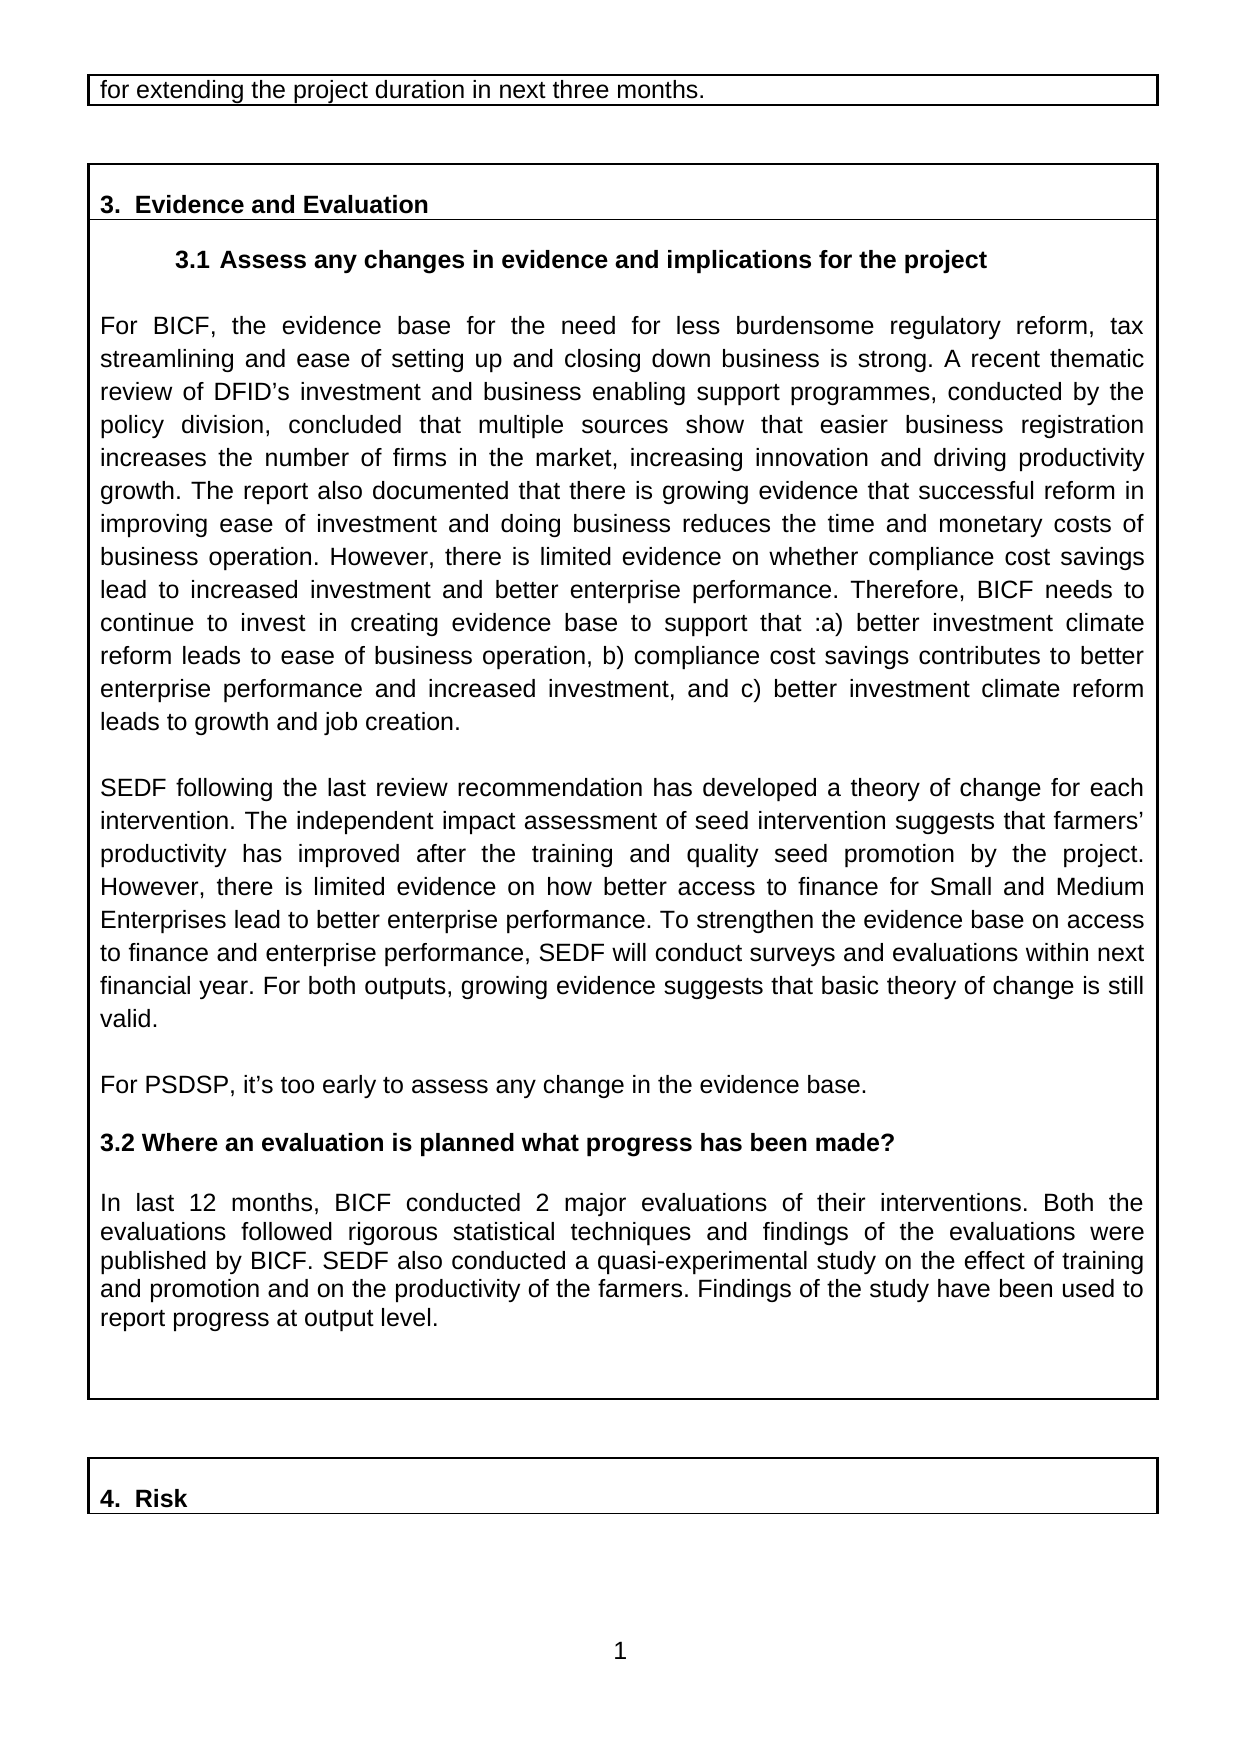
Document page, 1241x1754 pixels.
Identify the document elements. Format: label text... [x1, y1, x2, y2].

table_header 3. Evidence and Evaluation [90, 165, 1156, 218]
table_cell Assess any changes in evidence and implications for the project For BICF, the evidence base for the need for less burdensome regulatory reform, tax streamlining and ease of setting up and closing down business is strong. A recent thematic review of DFID’s investment and business enabling support programmes, conducted by the policy division, concluded that multiple sources show that easier business registration increases the number of firms in the market, increasing innovation and driving productivity growth. The report also documented that there is growing evidence that successful reform in improving ease of investment and doing business reduces the time and monetary costs of business operation. However, there is limited evidence on whether compliance cost savings lead to increased investment and better enterprise performance. Therefore, BICF needs to continue to invest in creating evidence base to support that :a) better investment climate reform leads to ease of business operation, b) compliance cost savings contributes to better enterprise performance and increased investment, and c) better investment climate reform leads to growth and job creation. SEDF following the last review recommendation has developed a theory of change for each intervention. The independent impact assessment of seed intervention suggests that farmers’ productivity has improved after the training and quality seed promotion by the project. However, there is limited evidence on how better access to finance for Small and Medium Enterprises lead to better enterprise performance. To strengthen the evidence base on access to finance and enterprise performance, SEDF will conduct surveys and evaluations within next financial year. For both outputs, growing evidence suggests that basic theory of change is still valid. For PSDSP, it’s too early to assess any change in the evidence base. 3.2 Where an evaluation is planned what progress has been made? In last 12 months, BICF conducted 2 major evaluations of their interventions. Both the evaluations followed rigorous statistical techniques and findings of the evaluations were published by BICF. SEDF also conducted a quasi-experimental study on the effect of training and promotion and on the productivity of the farmers. Findings of the study have been used to report progress at output level. [90, 220, 1156, 1398]
table_cell for extending the project duration in next three months. [90, 76, 1156, 104]
table_header 4. Risk [90, 1459, 1156, 1512]
